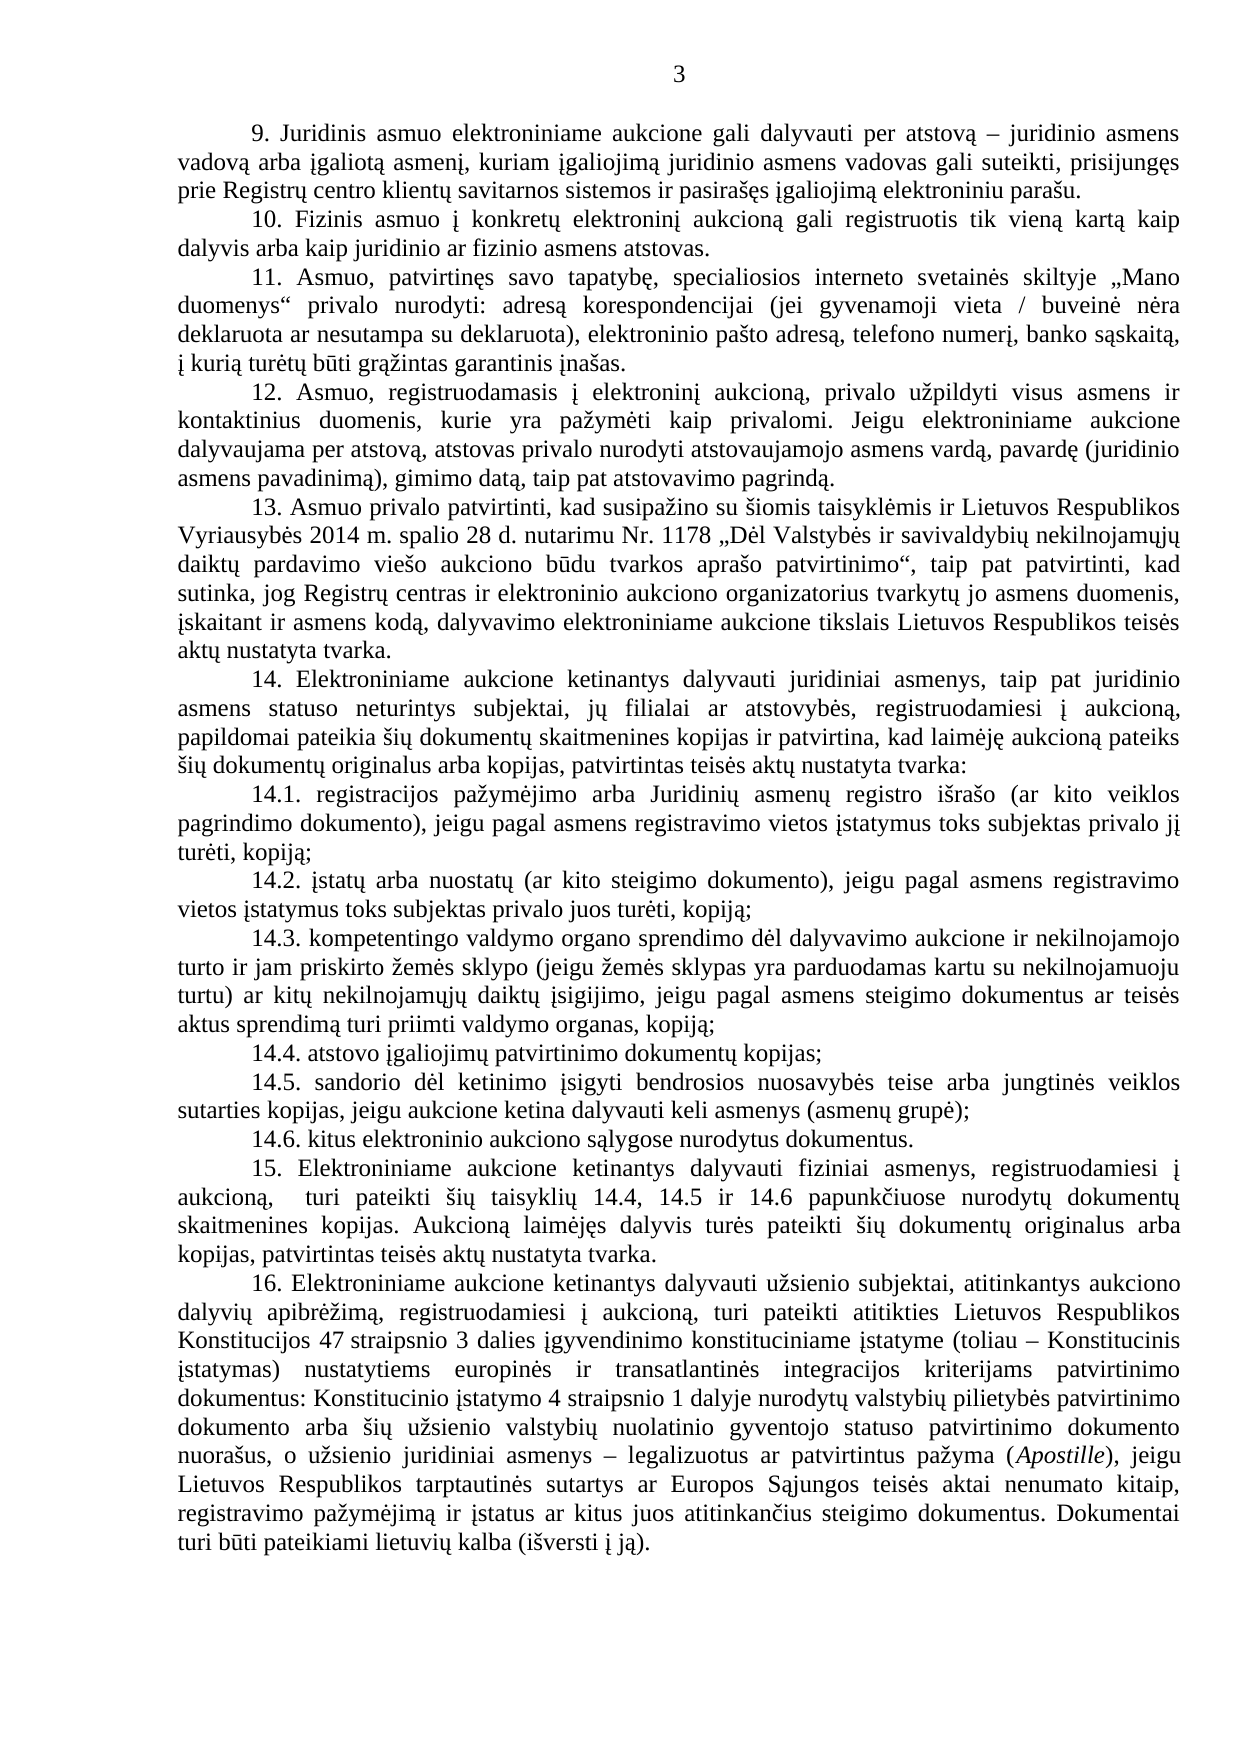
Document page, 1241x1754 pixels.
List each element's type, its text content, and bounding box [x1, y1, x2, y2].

text 14.3. kompetentingo valdymo organo sprendimo dėl dalyvavimo aukcione ir nekilnojamojo turto ir jam priskirto žemės sklypo (jeigu žemės sklypas yra parduodamas kartu su nekilnojamuoju turtu) ar kitų nekilnojamųjų daiktų įsigijimo, jeigu pagal asmens steigimo dokumentus ar teisės aktus sprendimą turi priimti valdymo organas, kopiją; [177, 923, 1181, 1038]
text 10. Fizinis asmuo į konkretų elektroninį aukcioną gali registruotis tik vieną kartą kaip dalyvis arba kaip juridinio ar fizinio asmens atstovas. [177, 204, 1181, 262]
text 14.1. registracijos pažymėjimo arba Juridinių asmenų registro išrašo (ar kito veiklos pagrindimo dokumento), jeigu pagal asmens registravimo vietos įstatymus toks subjektas privalo jį turėti, kopiją; [177, 779, 1181, 866]
text 14.2. įstatų arba nuostatų (ar kito steigimo dokumento), jeigu pagal asmens registravimo vietos įstatymus toks subjektas privalo juos turėti, kopiją; [177, 866, 1181, 923]
text 14. Elektroniniame aukcione ketinantys dalyvauti juridiniai asmenys, taip pat juridinio asmens statuso neturintys subjektai, jų filialai ar atstovybės, registruodamiesi į aukcioną, papildomai pateikia šių dokumentų skaitmenines kopijas ir patvirtina, kad laimėję aukcioną pateiks šių dokumentų originalus arba kopijas, patvirtintas teisės aktų nustatyta tvarka: [177, 664, 1181, 779]
text 15. Elektroniniame aukcione ketinantys dalyvauti fiziniai asmenys, registruodamiesi į aukcioną, turi pateikti šių taisyklių 14.4, 14.5 ir 14.6 papunkčiuose nurodytų dokumentų skaitmenines kopijas. Aukcioną laimėjęs dalyvis turės pateikti šių dokumentų originalus arba kopijas, patvirtintas teisės aktų nustatyta tvarka. [177, 1153, 1181, 1268]
text 14.5. sandorio dėl ketinimo įsigyti bendrosios nuosavybės teise arba jungtinės veiklos sutarties kopijas, jeigu aukcione ketina dalyvauti keli asmenys (asmenų grupė); [177, 1067, 1181, 1124]
text 14.6. kitus elektroninio aukciono sąlygose nurodytus dokumentus. [177, 1124, 1181, 1153]
text 12. Asmuo, registruodamasis į elektroninį aukcioną, privalo užpildyti visus asmens ir kontaktinius duomenis, kurie yra pažymėti kaip privalomi. Jeigu elektroniniame aukcione dalyvaujama per atstovą, atstovas privalo nurodyti atstovaujamojo asmens vardą, pavardę (juridinio asmens pavadinimą), gimimo datą, taip pat atstovavimo pagrindą. [177, 377, 1181, 492]
text 16. Elektroniniame aukcione ketinantys dalyvauti užsienio subjektai, atitinkantys aukciono dalyvių apibrėžimą, registruodamiesi į aukcioną, turi pateikti atitikties Lietuvos Respublikos Konstitucijos 47 straipsnio 3 dalies įgyvendinimo konstituciniame įstatyme (toliau – Konstitucinis įstatymas) nustatytiems europinės ir transatlantinės integracijos kriterijams patvirtinimo dokumentus: Konstitucinio įstatymo 4 straipsnio 1 dalyje nurodytų valstybių pilietybės patvirtinimo dokumento arba šių užsienio valstybių nuolatinio gyventojo statuso patvirtinimo dokumento nuorašus, o užsienio juridiniai asmenys – legalizuotus ar patvirtintus pažyma (Apostille), jeigu Lietuvos Respublikos tarptautinės sutartys ar Europos Sąjungos teisės aktai nenumato kitaip, registravimo pažymėjimą ir įstatus ar kitus juos atitinkančius steigimo dokumentus. Dokumentai turi būti pateikiami lietuvių kalba (išversti į ją). [177, 1268, 1181, 1556]
text 14.4. atstovo įgaliojimų patvirtinimo dokumentų kopijas; [177, 1038, 1181, 1067]
text 11. Asmuo, patvirtinęs savo tapatybę, specialiosios interneto svetainės skiltyje „Mano duomenys“ privalo nurodyti: adresą korespondencijai (jei gyvenamoji vieta / buveinė nėra deklaruota ar nesutampa su deklaruota), elektroninio pašto adresą, telefono numerį, banko sąskaitą, į kurią turėtų būti grąžintas garantinis įnašas. [177, 262, 1181, 377]
text 13. Asmuo privalo patvirtinti, kad susipažino su šiomis taisyklėmis ir Lietuvos Respublikos Vyriausybės 2014 m. spalio 28 d. nutarimu Nr. 1178 „Dėl Valstybės ir savivaldybių nekilnojamųjų daiktų pardavimo viešo aukciono būdu tvarkos aprašo patvirtinimo“, taip pat patvirtinti, kad sutinka, jog Registrų centras ir elektroninio aukciono organizatorius tvarkytų jo asmens duomenis, įskaitant ir asmens kodą, dalyvavimo elektroniniame aukcione tikslais Lietuvos Respublikos teisės aktų nustatyta tvarka. [177, 492, 1181, 664]
text 9. Juridinis asmuo elektroniniame aukcione gali dalyvauti per atstovą – juridinio asmens vadovą arba įgaliotą asmenį, kuriam įgaliojimą juridinio asmens vadovas gali suteikti, prisijungęs prie Registrų centro klientų savitarnos sistemos ir pasirašęs įgaliojimą elektroniniu parašu. [177, 118, 1181, 204]
